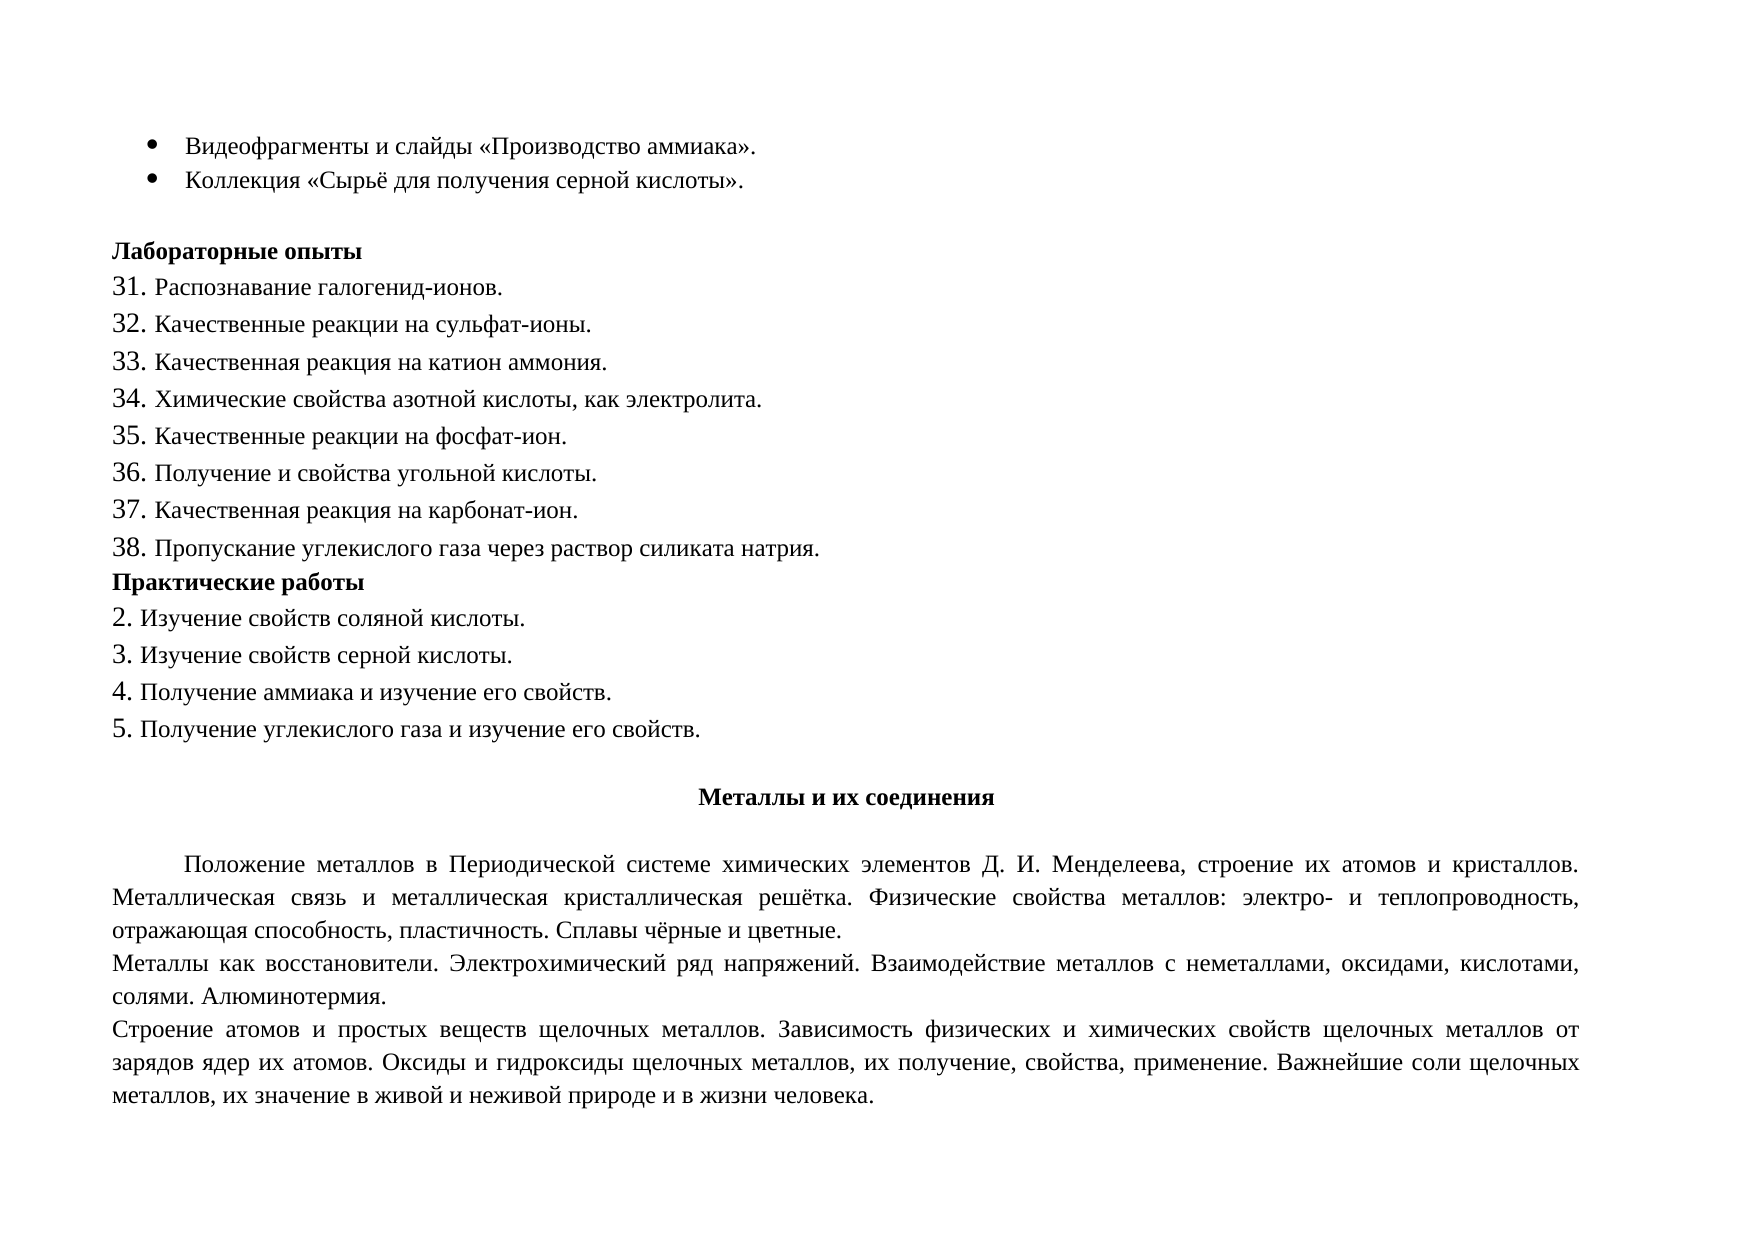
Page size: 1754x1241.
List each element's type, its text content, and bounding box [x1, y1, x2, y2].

list Изучение свойств серной кислоты. [112, 637, 1585, 669]
text Металлы как восстановители. Электрохимический ряд напряжений. Взаимодействие металлов с неметаллами, оксидами, кислотами, солями. Алюминотермия. [112, 948, 1581, 1009]
list Получение аммиака и изучение его свойств. [112, 674, 1585, 707]
list Получение углекислого газа и изучение его свойств. [112, 711, 1585, 744]
list Пропускание углекислого газа через раствор силиката натрия. [112, 530, 1417, 562]
list Изучение свойств соляной кислоты. [112, 600, 1585, 632]
list Качественная реакция на карбонат-ион. [112, 492, 1585, 525]
text Положение металлов в Периодической системе химических элементов Д. И. Менделеева, строение их атомов и кристаллов. Металлическая связь и металлическая кристаллическая решётка. Физические свойства металлов: электро- и теплопроводность, отражающая способность, пластичность. Сплавы чёрные и цветные. [112, 849, 1581, 943]
list Распознавание галогенид-ионов. [112, 269, 1585, 302]
list Видеофрагменты и слайды «Производство аммиака». [147, 131, 1585, 161]
text Строение атомов и простых веществ щелочных металлов. Зависимость физических и химических свойств щелочных металлов от зарядов ядер их атомов. Оксиды и гидроксиды щелочных металлов, их получение, свойства, применение. Важнейшие соли щелочных металлов, их значение в живой и неживой природе и в жизни человека. [112, 1014, 1581, 1109]
list Качественные реакции на сульфат-ионы. [112, 307, 1585, 339]
list Качественные реакции на фосфат-ион. [112, 418, 1585, 451]
list Получение и свойства угольной кислоты. [112, 455, 1585, 488]
text Металлы и их соединения [112, 782, 1581, 811]
list Коллекция «Сырьё для получения серной кислоты». [147, 165, 1585, 195]
text Лабораторные опыты [112, 236, 1585, 265]
list Качественная реакция на катион аммония. [112, 344, 1585, 376]
list Химические свойства азотной кислоты, как электролита. [112, 381, 1585, 413]
text Практические работы [112, 567, 1417, 596]
